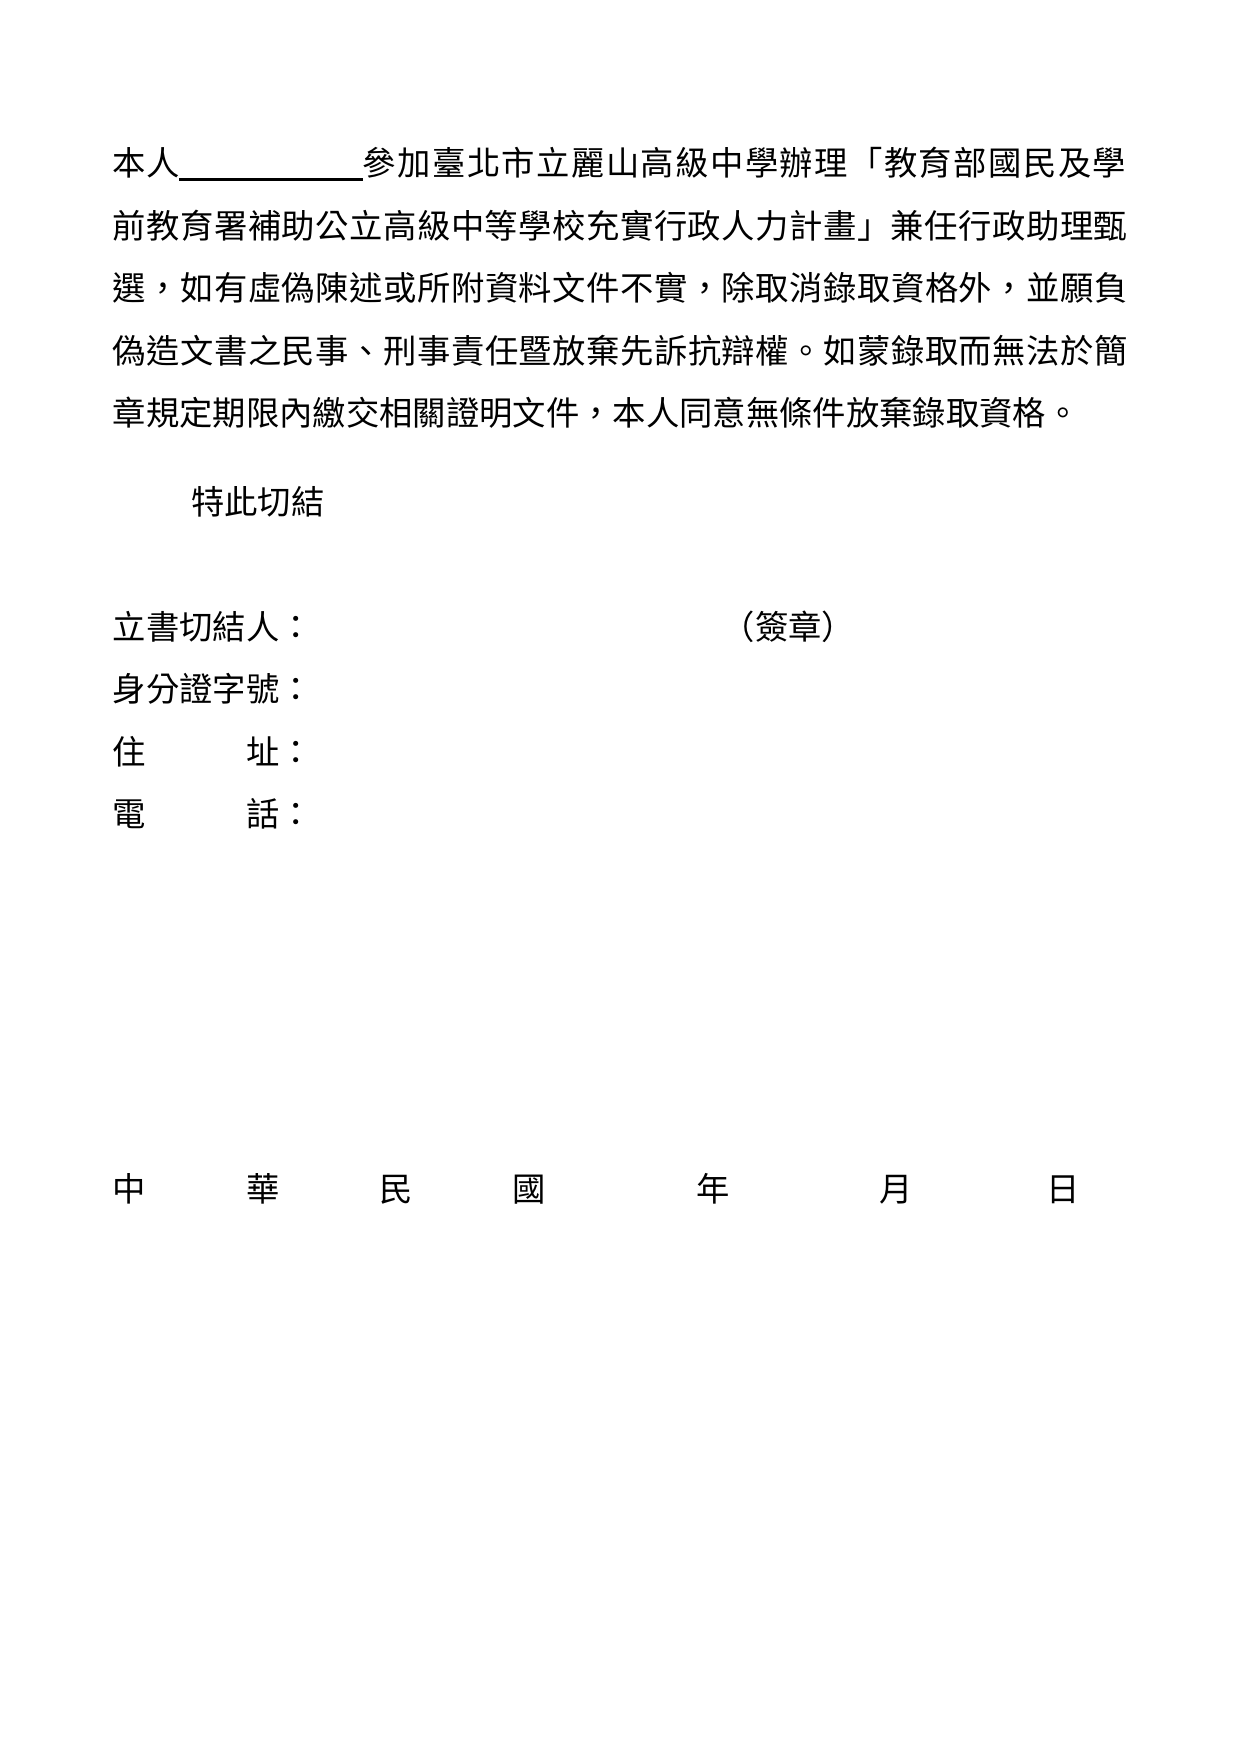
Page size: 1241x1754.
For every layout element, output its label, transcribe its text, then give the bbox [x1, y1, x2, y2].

text 電 話： [112, 771, 998, 833]
text 住 址： [112, 708, 998, 771]
text 本人 參加臺北市立麗山高級中學辦理「教育部國民及學前教育署補助公立高級中等學校充實行政人力計畫」兼任行政助理甄選，如有虛偽陳述或所附資料文件不實，除取消錄取資格外，並願負偽造文書之民事、刑事責任暨放棄先訴抗辯權。如蒙錄取而無法於簡章規定期限內繳交相關證明文件，本人同意無條件放棄錄取資格。 [112, 119, 1128, 432]
text 特此切結 [191, 458, 998, 521]
text 立書切結人： （簽章） [112, 583, 998, 646]
text 身分證字號： [112, 646, 378, 708]
text 中 華 民 國 年 月 日 [112, 1146, 1128, 1208]
